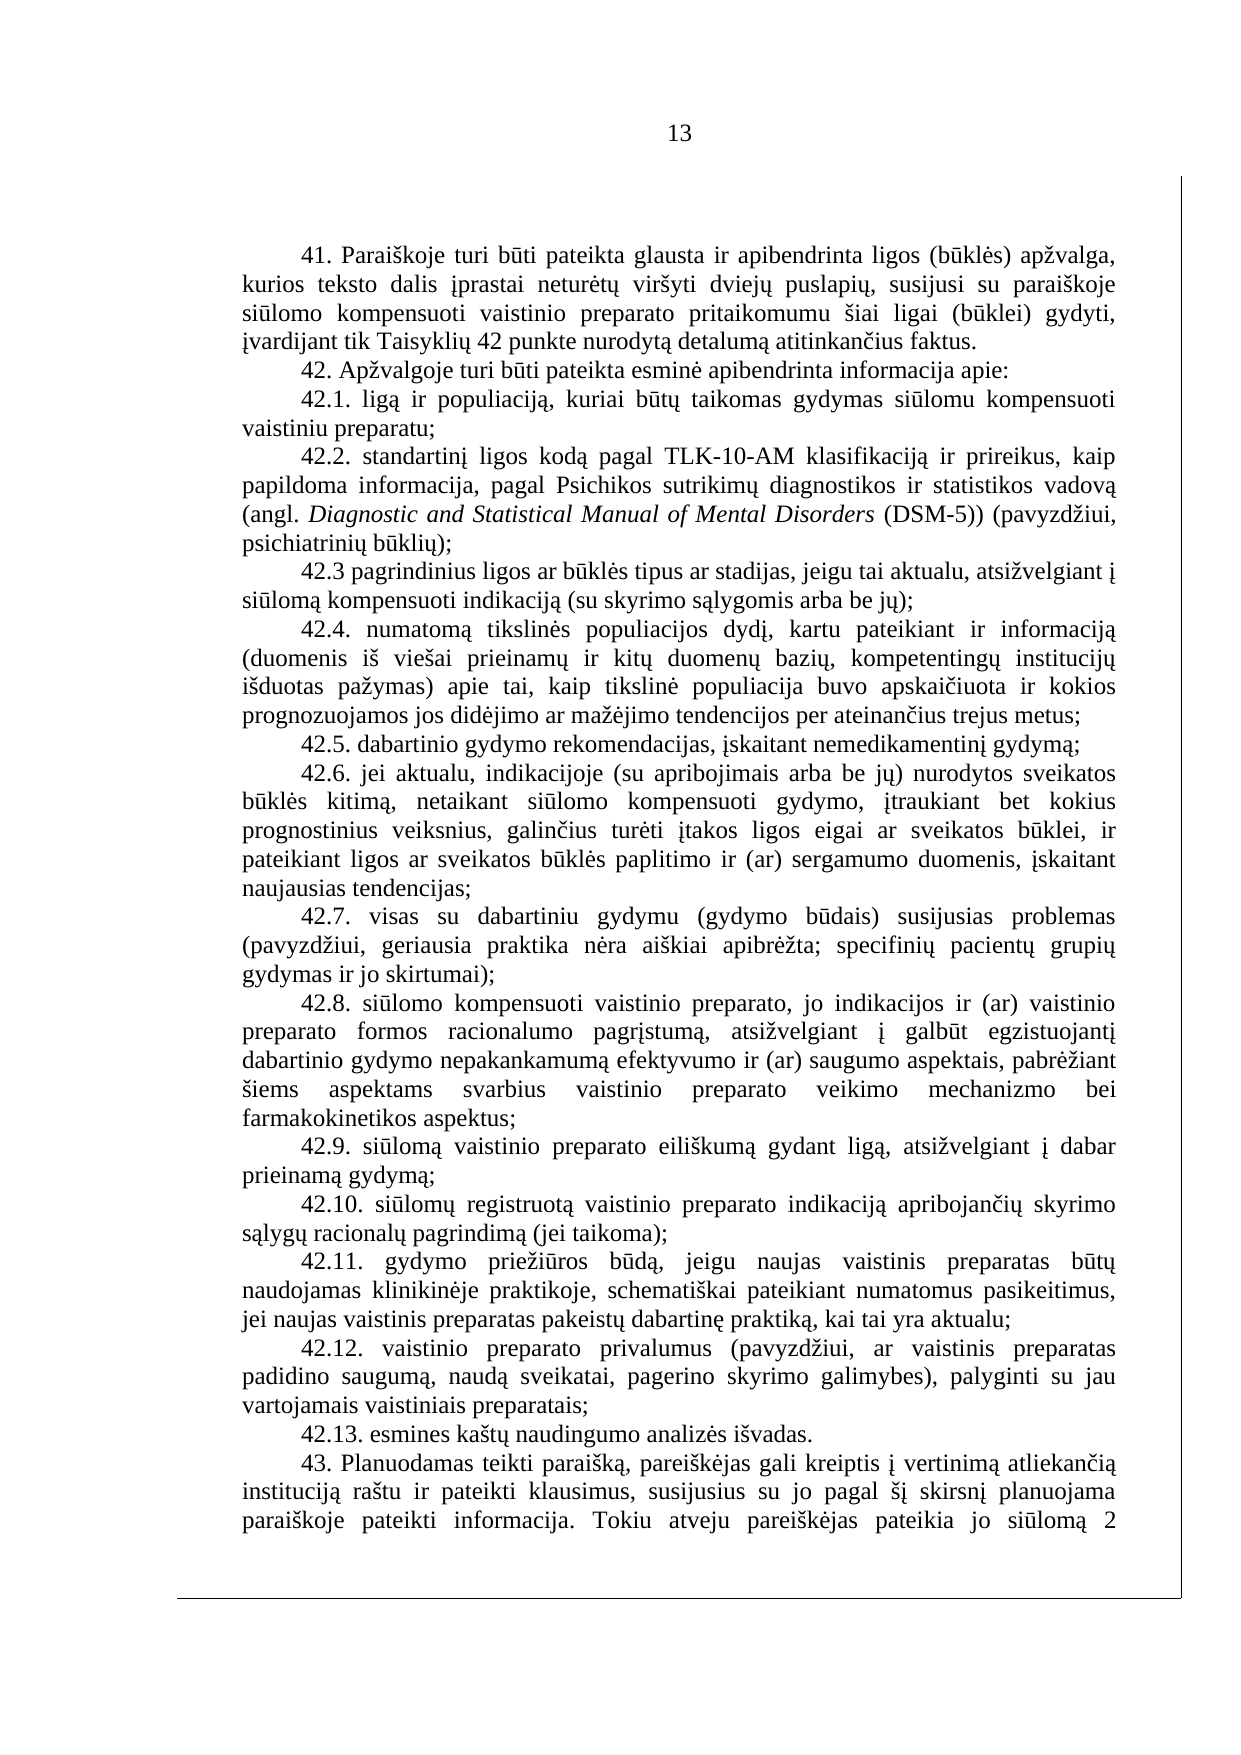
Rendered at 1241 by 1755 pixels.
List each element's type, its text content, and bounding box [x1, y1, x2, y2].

text 42.6. jei aktualu, indikacijoje (su apribojimais arba be jų) nurodytos sveikatos būklės kitimą, netaikant siūlomo kompensuoti gydymo, įtraukiant bet kokius prognostinius veiksnius, galinčius turėti įtakos ligos eigai ar sveikatos būklei, ir pateikiant ligos ar sveikatos būklės paplitimo ir (ar) sergamumo duomenis, įskaitant naujausias tendencijas; [177, 758, 1181, 901]
text 41. Paraiškoje turi būti pateikta glausta ir apibendrinta ligos (būklės) apžvalga, kurios teksto dalis įprastai neturėtų viršyti dviejų puslapių, susijusi su paraiškoje siūlomo kompensuoti vaistinio preparato pritaikomumu šiai ligai (būklei) gydyti, įvardijant tik Taisyklių 42 punkte nurodytą detalumą atitinkančius faktus. [177, 176, 1181, 355]
text 42.3 pagrindinius ligos ar būklės tipus ar stadijas, jeigu tai aktualu, atsižvelgiant į siūlomą kompensuoti indikaciją (su skyrimo sąlygomis arba be jų); [177, 556, 1181, 614]
text 42.12. vaistinio preparato privalumus (pavyzdžiui, ar vaistinis preparatas padidino saugumą, naudą sveikatai, pagerino skyrimo galimybes), palyginti su jau vartojamais vaistiniais preparatais; [177, 1333, 1181, 1419]
text 42.9. siūlomą vaistinio preparato eiliškumą gydant ligą, atsižvelgiant į dabar prieinamą gydymą; [177, 1131, 1181, 1189]
text 42.5. dabartinio gydymo rekomendacijas, įskaitant nemedikamentinį gydymą; [177, 729, 1181, 758]
text 42.10. siūlomų registruotą vaistinio preparato indikaciją apribojančių skyrimo sąlygų racionalų pagrindimą (jei taikoma); [177, 1189, 1181, 1246]
text 42.7. visas su dabartiniu gydymu (gydymo būdais) susijusias problemas (pavyzdžiui, geriausia praktika nėra aiškiai apibrėžta; specifinių pacientų grupių gydymas ir jo skirtumai); [177, 901, 1181, 988]
text 42.11. gydymo priežiūros būdą, jeigu naujas vaistinis preparatas būtų naudojamas klinikinėje praktikoje, schematiškai pateikiant numatomus pasikeitimus, jei naujas vaistinis preparatas pakeistų dabartinę praktiką, kai tai yra aktualu; [177, 1246, 1181, 1333]
text 42.4. numatomą tikslinės populiacijos dydį, kartu pateikiant ir informaciją (duomenis iš viešai prieinamų ir kitų duomenų bazių, kompetentingų institucijų išduotas pažymas) apie tai, kaip tikslinė populiacija buvo apskaičiuota ir kokios prognozuojamos jos didėjimo ar mažėjimo tendencijos per ateinančius trejus metus; [177, 614, 1181, 729]
text 42.8. siūlomo kompensuoti vaistinio preparato, jo indikacijos ir (ar) vaistinio preparato formos racionalumo pagrįstumą, atsižvelgiant į galbūt egzistuojantį dabartinio gydymo nepakankamumą efektyvumo ir (ar) saugumo aspektais, pabrėžiant šiems aspektams svarbius vaistinio preparato veikimo mechanizmo bei farmakokinetikos aspektus; [177, 988, 1181, 1131]
text 43. Planuodamas teikti paraišką, pareiškėjas gali kreiptis į vertinimą atliekančią instituciją raštu ir pateikti klausimus, susijusius su jo pagal šį skirsnį planuojama paraiškoje pateikti informacija. Tokiu atveju pareiškėjas pateikia jo siūlomą 2 [177, 1448, 1181, 1598]
text 42.2. standartinį ligos kodą pagal TLK-10-AM klasifikaciją ir prireikus, kaip papildoma informacija, pagal Psichikos sutrikimų diagnostikos ir statistikos vadovą (angl. Diagnostic and Statistical Manual of Mental Disorders (DSM-5)) (pavyzdžiui, psichiatrinių būklių); [177, 441, 1181, 556]
text 42.13. esmines kaštų naudingumo analizės išvadas. [177, 1419, 1181, 1448]
text 42. Apžvalgoje turi būti pateikta esminė apibendrinta informacija apie: [177, 355, 1181, 384]
text 42.1. ligą ir populiaciją, kuriai būtų taikomas gydymas siūlomu kompensuoti vaistiniu preparatu; [177, 384, 1181, 441]
